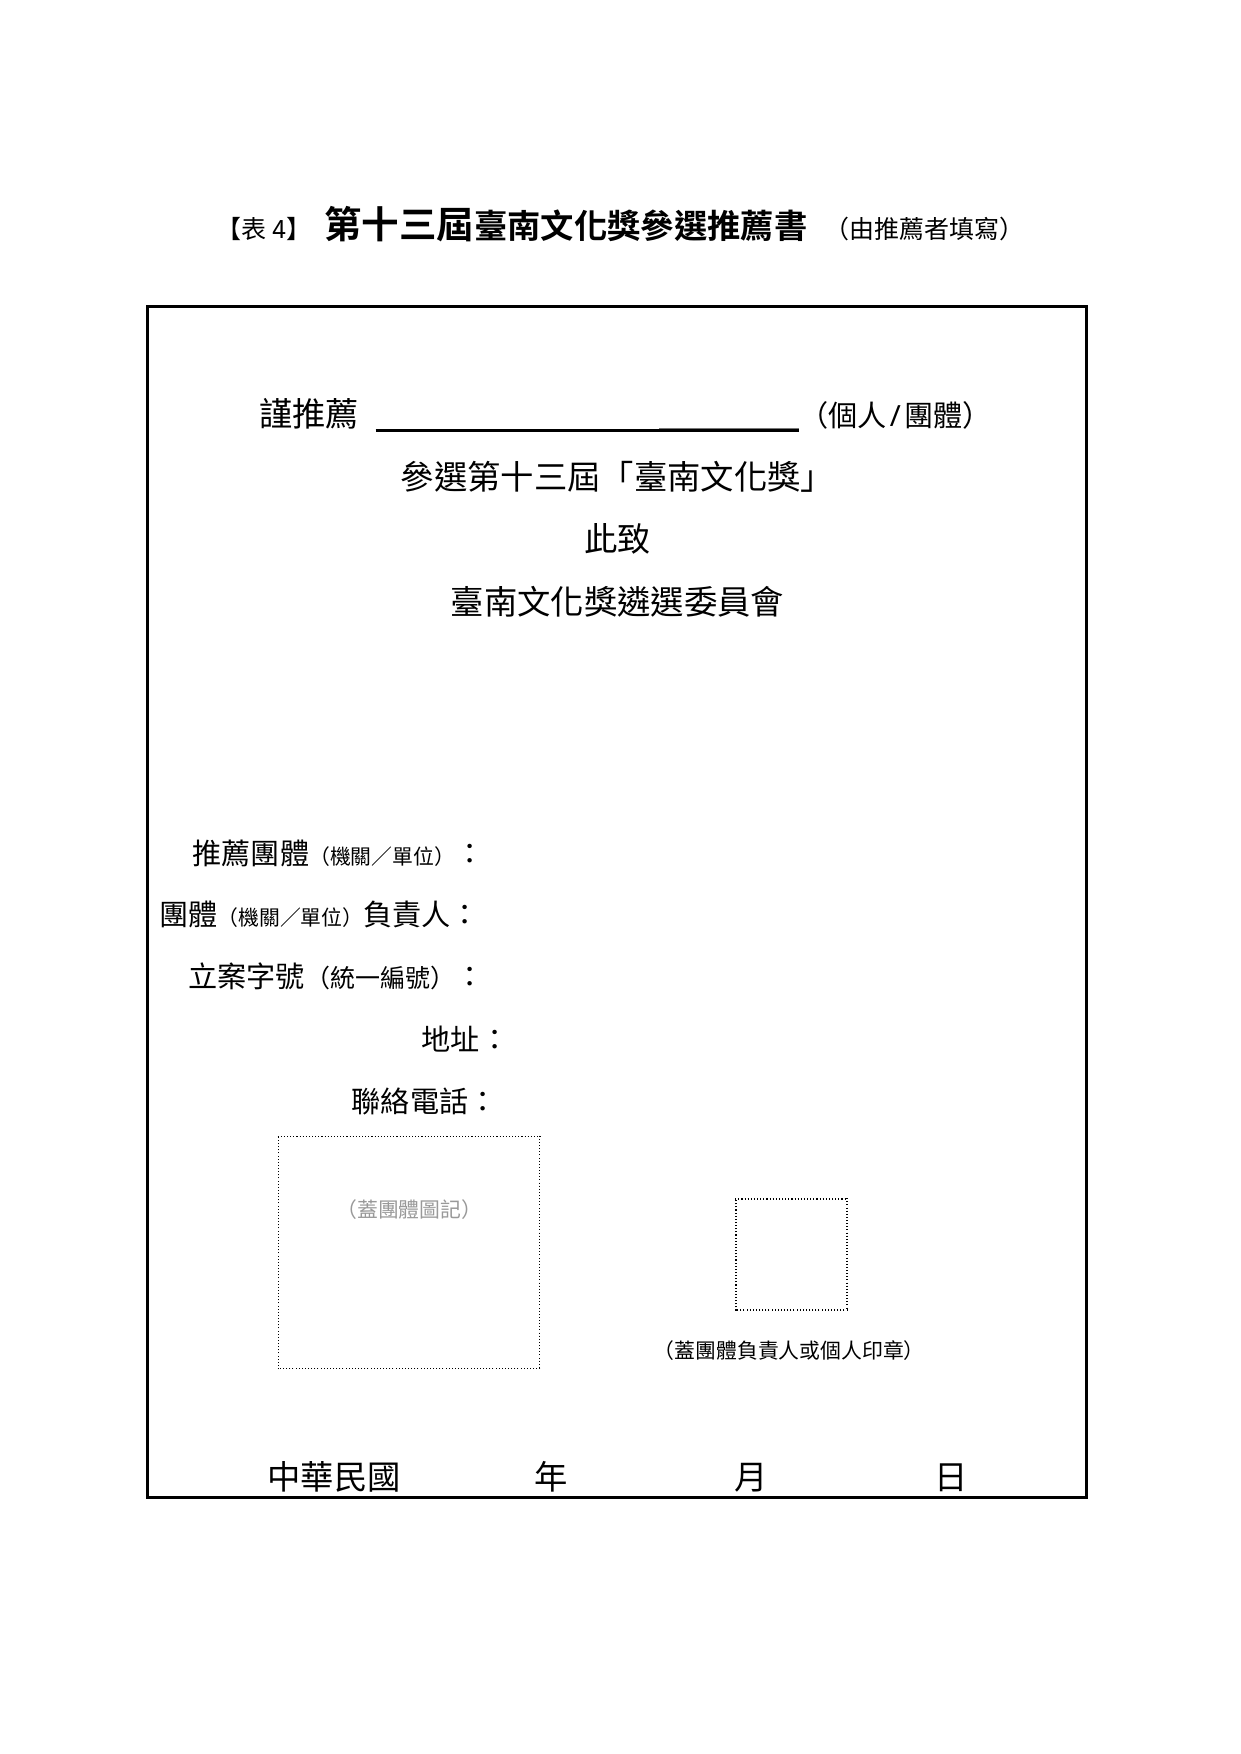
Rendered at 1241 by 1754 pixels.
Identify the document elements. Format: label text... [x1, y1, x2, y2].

text 【表4】 第十三屆臺南文化獎參選推薦書 （由推薦者填寫） [148, 180, 1092, 243]
table_header 謹推薦 _______（個人/團體） 參選第十三屆「臺南文化獎」 此致 臺南文化獎遴選委員會 推薦團體（機關／單位）： 團體（機關／單位）負責人： 立案字號（統一編號）： 地址： 聯絡電話： （蓋團體負責人或個人印章） 中華民國 年 月 日 [149, 308, 1085, 1496]
